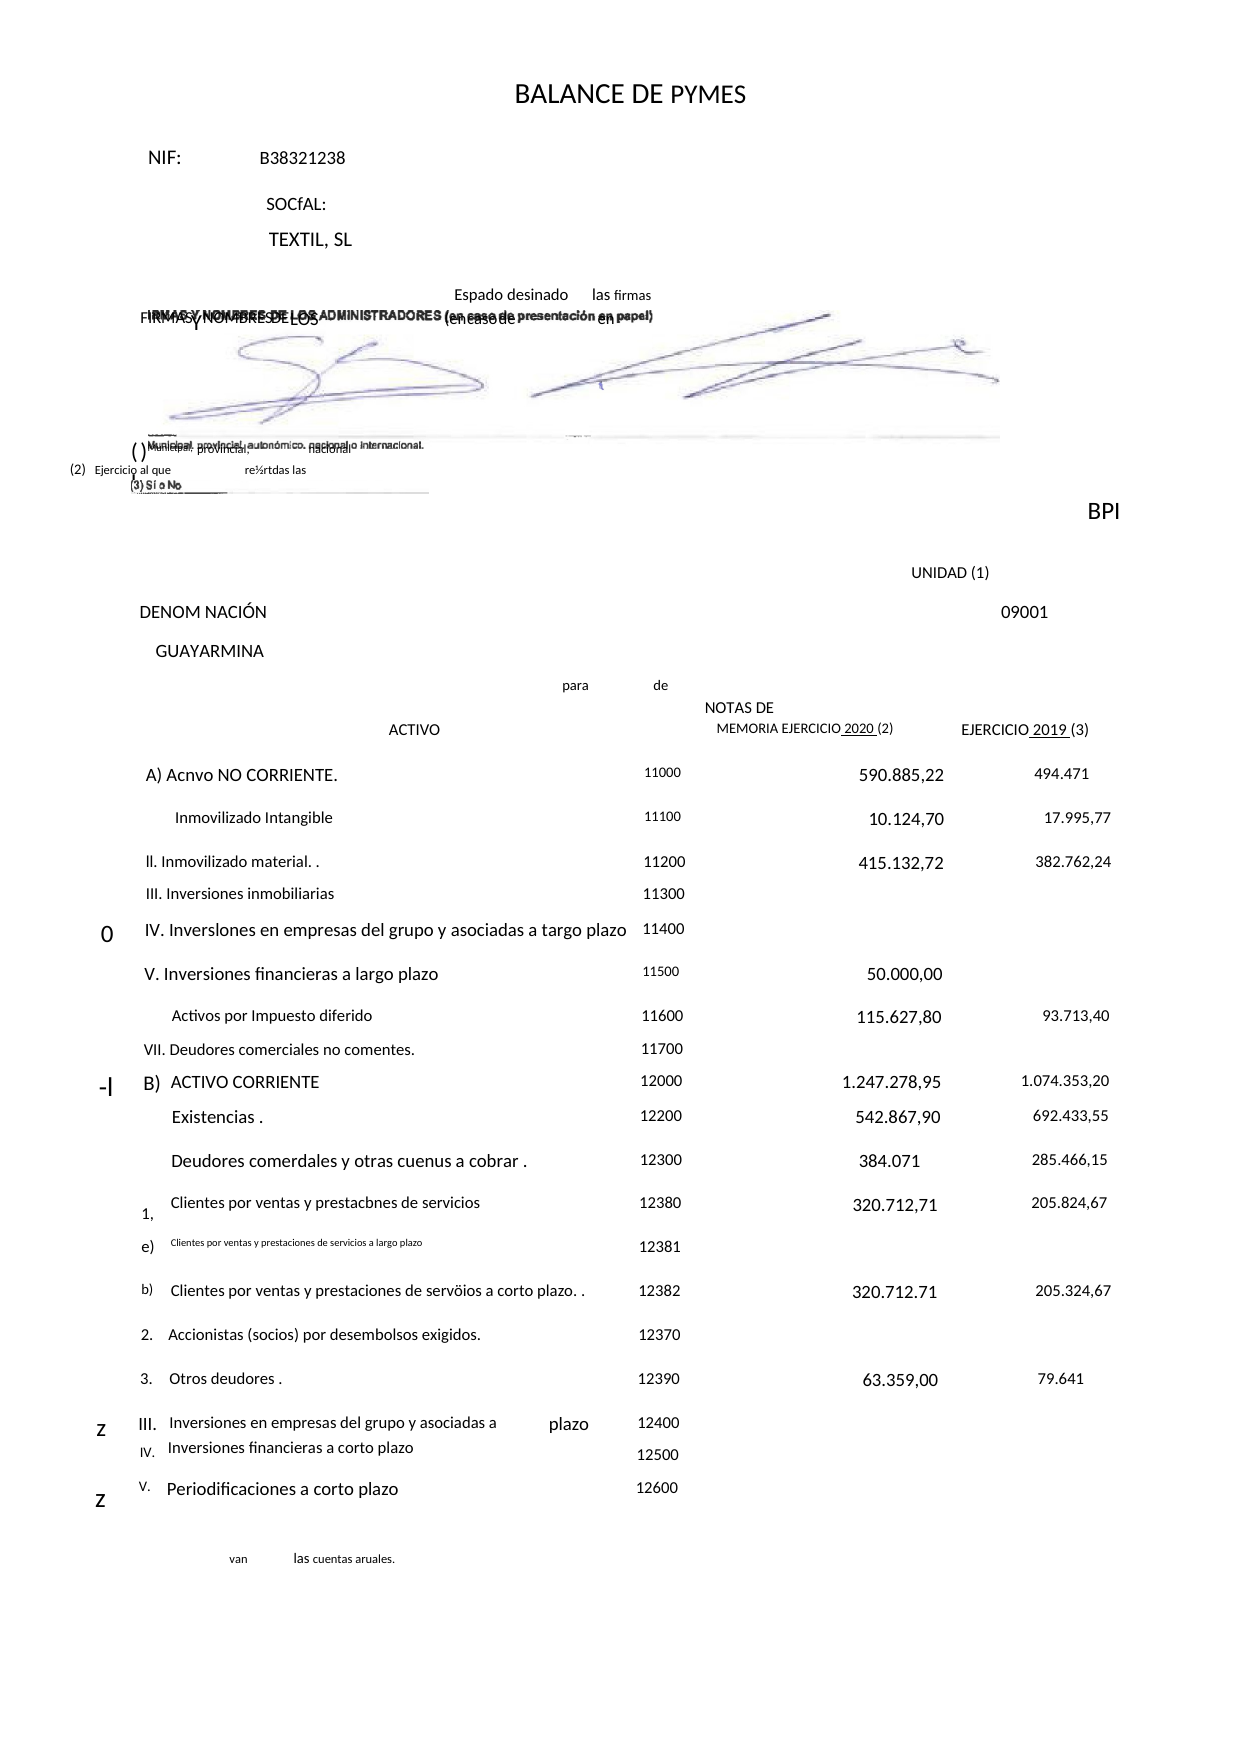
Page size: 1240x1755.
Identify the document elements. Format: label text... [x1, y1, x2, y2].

table_cell Deudores comerdales y otras cuenus a cobrar . [167, 1149, 635, 1193]
table_cell 12370 [635, 1324, 704, 1368]
table_cell ACTIVO CORRIENTE [167, 1070, 635, 1105]
text BPI [94, 495, 1120, 526]
table_cell Periodificaciones a corto plazo [167, 1477, 548, 1521]
table_cell Inversiones en empresas del grupo y asociadas a Inversiones financieras a corto plazo [167, 1412, 548, 1477]
table_cell III. IV. [131, 1412, 167, 1477]
table_cell 542.867,90 [705, 1105, 961, 1149]
table_cell [705, 918, 961, 962]
table_cell Accionistas (socios) por desembolsos exigidos. [167, 1324, 548, 1368]
table_cell 0 [95, 918, 131, 962]
table_cell [961, 1477, 1111, 1521]
table_cell Clientes por ventas y prestacbnes de servicios [167, 1193, 635, 1237]
table_cell IV. Inverslones en empresas del grupo y asociadas a targo plazo [131, 918, 635, 962]
table_cell 12300 [635, 1149, 704, 1193]
table_cell [635, 720, 704, 763]
table_cell [95, 1237, 131, 1280]
table_cell 12400 12500 [635, 1412, 704, 1477]
table_cell [961, 1324, 1111, 1368]
text UNIDAD (1) [94, 563, 989, 583]
table_cell b) [131, 1280, 167, 1324]
table_cell 692.433,55 [961, 1105, 1111, 1149]
table_cell [95, 807, 131, 851]
table_cell [95, 1324, 131, 1368]
table_cell A) Acnvo NO CORRIENTE. [131, 764, 635, 807]
table_header para [131, 676, 635, 719]
list Ejercicio al que re½rtdas las [69, 460, 1106, 478]
table_cell 1.074.353,20 [961, 1070, 1111, 1105]
table_cell Clientes por ventas y prestaciones de servöios a corto plazo. . [167, 1280, 635, 1324]
table_cell 79.641 [961, 1368, 1111, 1412]
table_cell 11500 [635, 962, 704, 1006]
table_cell 50.000,00 [705, 962, 961, 1006]
table_cell Existencias . [167, 1105, 635, 1149]
table_cell 494.471 [961, 764, 1111, 807]
table_cell 382.762,24 [961, 851, 1111, 918]
table_cell 1, [131, 1193, 167, 1237]
text DENOM NACIÓN 09001 [94, 600, 1123, 623]
table_cell 115.627,80 [705, 1006, 961, 1070]
table_cell ACTIVO [131, 720, 635, 763]
table_cell 11600 11700 [635, 1006, 704, 1070]
table_cell [95, 1105, 131, 1149]
table_cell [705, 1324, 961, 1368]
table_header [961, 676, 1111, 719]
table_cell Inmovilizado Intangible [131, 807, 635, 851]
table_cell 320.712,71 [705, 1193, 961, 1237]
table_cell 384.071 [705, 1149, 961, 1193]
table_cell [95, 851, 131, 918]
table_cell Activos por Impuesto diferido VII. Deudores comerciales no comentes. [131, 1006, 635, 1070]
table_cell 415.132,72 [705, 851, 961, 918]
table_cell 12600 [635, 1477, 704, 1521]
table_cell [95, 720, 131, 763]
table_cell [961, 962, 1111, 1006]
table_cell 285.466,15 [961, 1149, 1111, 1193]
table_cell 320.712.71 [705, 1280, 961, 1324]
table_cell EJERCICIO 2019 (3) [961, 720, 1111, 763]
table_cell 11100 [635, 807, 704, 851]
table_cell z [95, 1412, 131, 1477]
table_header [95, 676, 131, 719]
table_cell 11000 [635, 764, 704, 807]
table_cell [131, 1149, 167, 1193]
table_cell 12200 [635, 1105, 704, 1149]
table_cell V. [131, 1477, 167, 1521]
table_cell [95, 1193, 131, 1237]
table_header de [635, 676, 704, 719]
table_cell [705, 1412, 961, 1477]
table_cell e) [131, 1237, 167, 1280]
table_cell MEMORIA EJERCICIO 2020 (2) [705, 720, 961, 763]
table_cell 2. [131, 1324, 167, 1368]
table_cell 205.324,67 [961, 1280, 1111, 1324]
table_cell 93.713,40 [961, 1006, 1111, 1070]
table_cell Clientes por ventas y prestaciones de servicios a largo plazo [167, 1237, 635, 1280]
table_cell 1.247.278,95 [705, 1070, 961, 1105]
table_cell [549, 1324, 635, 1368]
table_cell 11400 [635, 918, 704, 962]
text GUAYARMINA [155, 639, 1113, 662]
table_cell [549, 1368, 635, 1412]
table_cell [131, 1105, 167, 1149]
table_cell [705, 1477, 961, 1521]
table_cell [95, 764, 131, 807]
table_cell [961, 918, 1111, 962]
table_cell [95, 962, 131, 1006]
table_cell plazo [549, 1412, 635, 1477]
table_cell z [95, 1477, 131, 1521]
table_cell [549, 1477, 635, 1521]
table_cell B) [131, 1070, 167, 1105]
table_cell 10.124,70 [705, 807, 961, 851]
table_cell -l [95, 1070, 131, 1105]
table_cell 12380 [635, 1193, 704, 1237]
table_cell 3. [131, 1368, 167, 1412]
table_cell 205.824,67 [961, 1193, 1111, 1237]
table_cell V. Inversiones financieras a largo plazo [131, 962, 635, 1006]
table_cell Otros deudores . [167, 1368, 548, 1412]
table_cell 63.359,00 [705, 1368, 961, 1412]
table_cell [961, 1412, 1111, 1477]
table_cell [95, 1368, 131, 1412]
table_cell [95, 1006, 131, 1070]
table_cell [95, 1280, 131, 1324]
table_cell 12381 [635, 1237, 704, 1280]
table_cell [95, 1149, 131, 1193]
table_cell ll. Inmovilizado material. . III. Inversiones inmobiliarias [131, 851, 635, 918]
table_cell 12000 [635, 1070, 704, 1105]
table_cell 17.995,77 [961, 807, 1111, 851]
table_cell [961, 1237, 1111, 1280]
table_cell 590.885,22 [705, 764, 961, 807]
table_header NOTAS DE [705, 676, 961, 719]
table_cell 12390 [635, 1368, 704, 1412]
table_cell 12382 [635, 1280, 704, 1324]
table_cell [705, 1237, 961, 1280]
table_cell 11200 11300 [635, 851, 704, 918]
